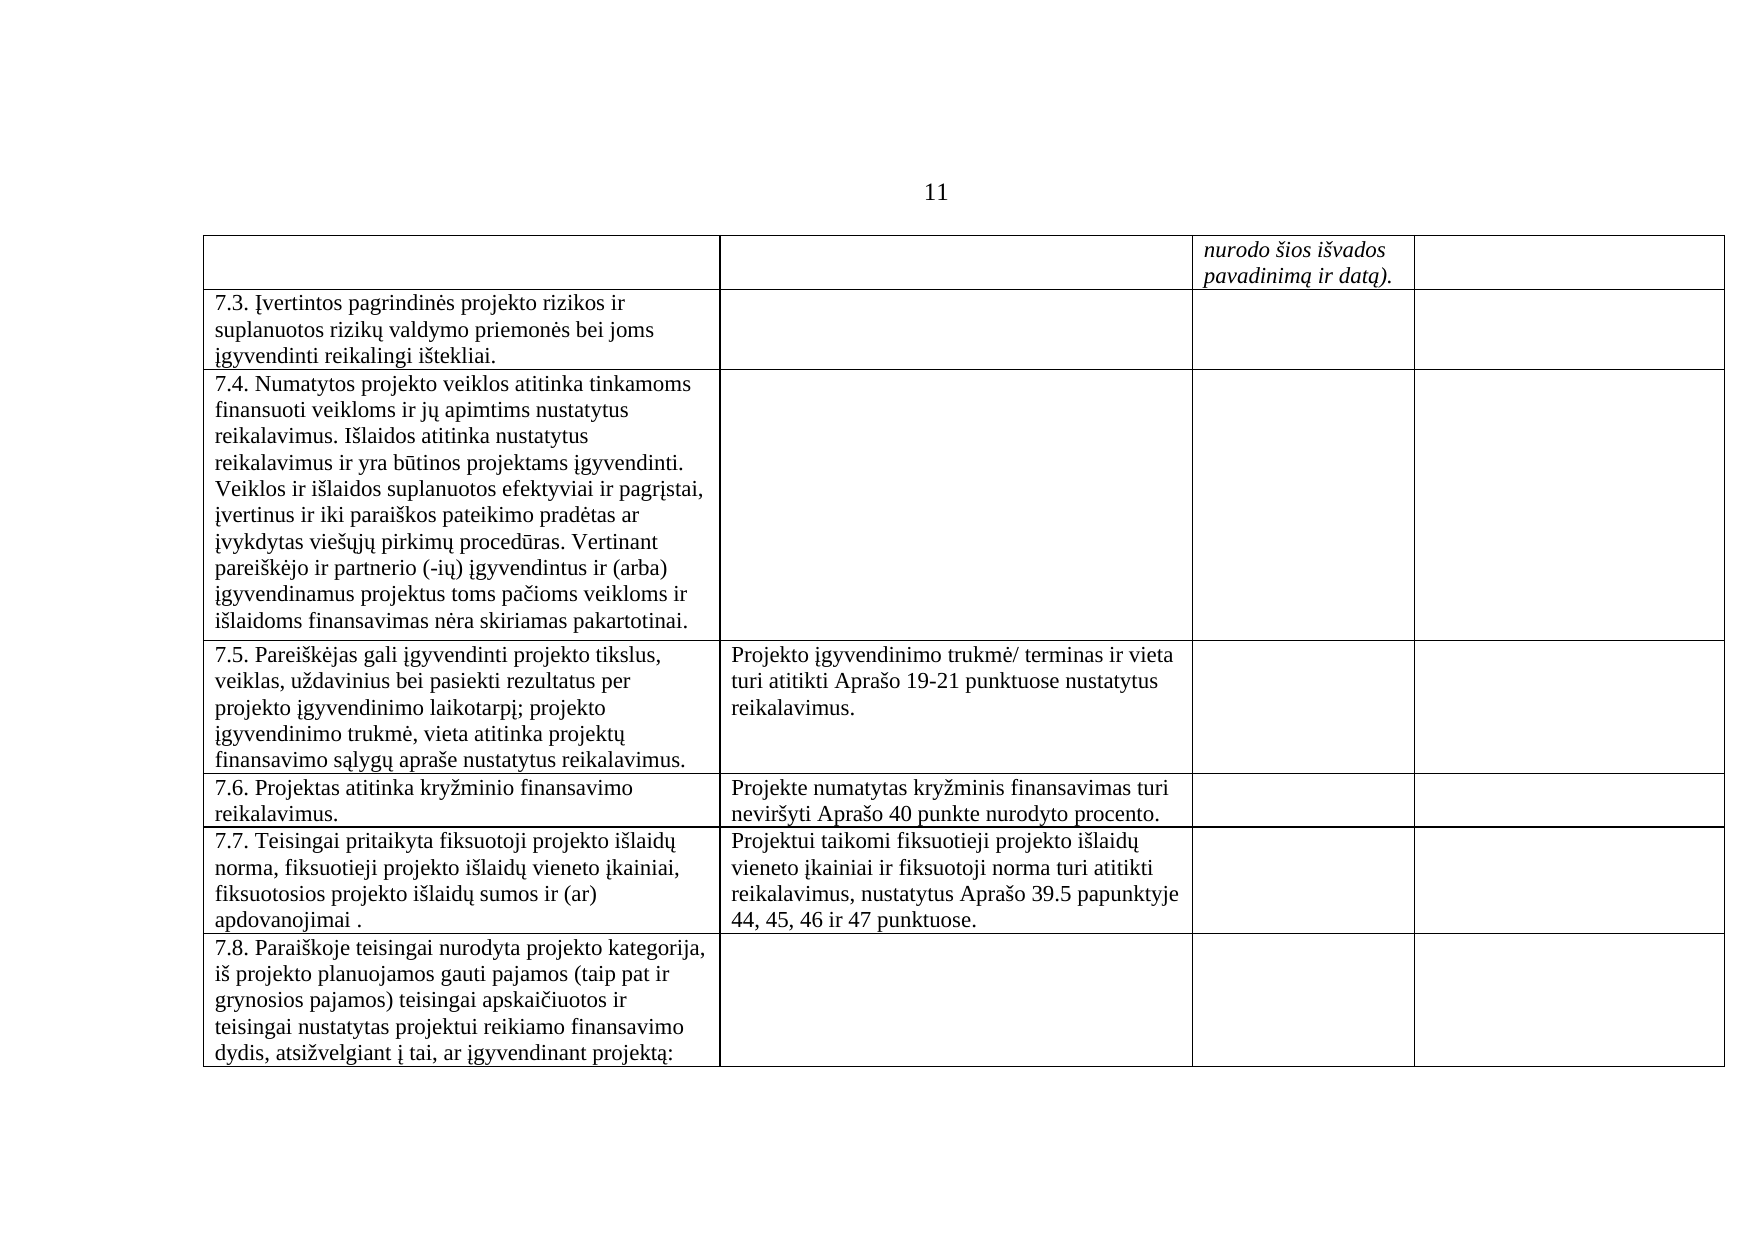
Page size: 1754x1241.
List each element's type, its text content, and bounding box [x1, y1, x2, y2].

table_cell [1415, 774, 1724, 826]
table_cell [1193, 828, 1414, 933]
table_cell [1193, 934, 1414, 1066]
table_cell [721, 934, 1192, 1066]
table_cell [1193, 370, 1414, 640]
table_cell 7.8. Paraiškoje teisingai nurodyta projekto kategorija, iš projekto planuojamos gauti pajamos (taip pat ir grynosios pajamos) teisingai apskaičiuotos ir teisingai nustatytas projektui reikiamo finansavimo dydis, atsižvelgiant į tai, ar įgyvendinant projektą: [204, 934, 719, 1066]
table_cell 7.5. Pareiškėjas gali įgyvendinti projekto tikslus, veiklas, uždavinius bei pasiekti rezultatus per projekto įgyvendinimo laikotarpį; projekto įgyvendinimo trukmė, vieta atitinka projektų finansavimo sąlygų apraše nustatytus reikalavimus. [204, 641, 719, 773]
table_cell [1193, 641, 1414, 773]
table_cell 7.6. Projektas atitinka kryžminio finansavimo reikalavimus. [204, 774, 719, 826]
table_cell [721, 370, 1192, 640]
table_cell [1193, 774, 1414, 826]
table_cell [1415, 370, 1724, 640]
table_cell Projektui taikomi fiksuotieji projekto išlaidų vieneto įkainiai ir fiksuotoji norma turi atitikti reikalavimus, nustatytus Aprašo 39.5 papunktyje 44, 45, 46 ir 47 punktuose. [721, 828, 1192, 933]
table_cell [721, 290, 1192, 368]
table_cell [1415, 828, 1724, 933]
table_cell [204, 236, 719, 288]
table_cell 7.4. Numatytos projekto veiklos atitinka tinkamoms finansuoti veikloms ir jų apimtims nustatytus reikalavimus. Išlaidos atitinka nustatytus reikalavimus ir yra būtinos projektams įgyvendinti. Veiklos ir išlaidos suplanuotos efektyviai ir pagrįstai, įvertinus ir iki paraiškos pateikimo pradėtas ar įvykdytas viešųjų pirkimų procedūras. Vertinant pareiškėjo ir partnerio (-ių) įgyvendintus ir (arba) įgyvendinamus projektus toms pačioms veikloms ir išlaidoms finansavimas nėra skiriamas pakartotinai. [204, 370, 719, 640]
table_cell Projekto įgyvendinimo trukmė/ terminas ir vieta turi atitikti Aprašo 19-21 punktuose nustatytus reikalavimus. [721, 641, 1192, 773]
table_cell Projekte numatytas kryžminis finansavimas turi neviršyti Aprašo 40 punkte nurodyto procento. [721, 774, 1192, 826]
table_cell [1415, 641, 1724, 773]
table_cell [1415, 290, 1724, 368]
table_cell 7.7. Teisingai pritaikyta fiksuotoji projekto išlaidų norma, fiksuotieji projekto išlaidų vieneto įkainiai, fiksuotosios projekto išlaidų sumos ir (ar) apdovanojimai . [204, 828, 719, 933]
table_cell [1193, 290, 1414, 368]
table_cell nurodo šios išvados pavadinimą ir datą). [1193, 236, 1414, 288]
table_cell [721, 236, 1192, 288]
table_cell [1415, 934, 1724, 1066]
table_cell [1415, 236, 1724, 288]
table_cell 7.3. Įvertintos pagrindinės projekto rizikos ir suplanuotos rizikų valdymo priemonės bei joms įgyvendinti reikalingi ištekliai. [204, 290, 719, 368]
